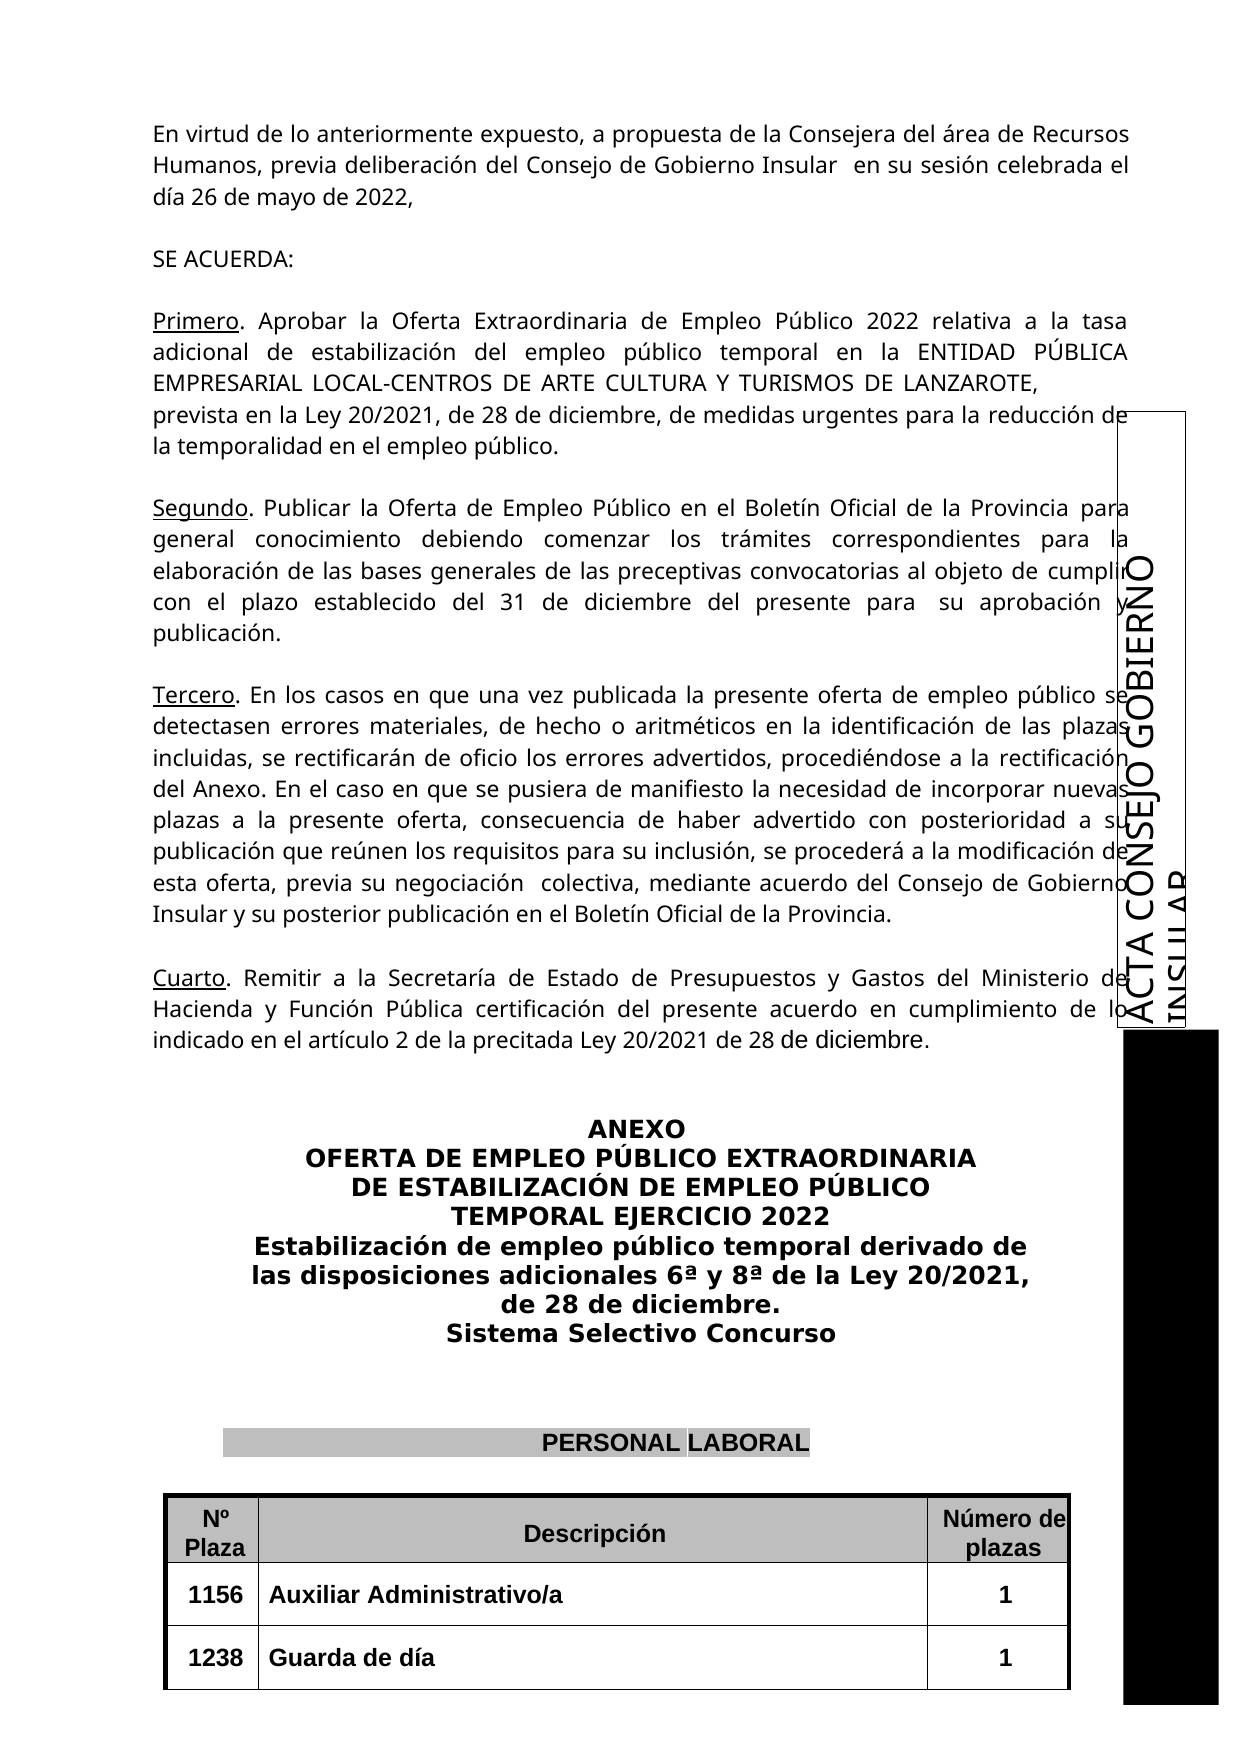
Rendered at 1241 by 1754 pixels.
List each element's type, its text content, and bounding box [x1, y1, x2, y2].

table_cell 1156 [168, 1563, 258, 1625]
table_cell 1 [928, 1626, 1067, 1689]
text Tercero. En los casos en que una vez publicada la presente oferta de empleo público se detectasen errores materiales, de hecho o aritméticos en la identificación de las plazas incluidas, se rectificarán de oficio los errores advertidos, procediéndose a la rectificación del Anexo. En el caso en que se pusiera de manifiesto la necesidad de incorporar nuevas plazas a la presente oferta, consecuencia de haber advertido con posterioridad a su publicación que reúnen los requisitos para su inclusión, se procederá a la modificación de esta oferta, previa su negociación colectiva, mediante acuerdo del Consejo de Gobierno Insular y su posterior publicación en el Boletín Oficial de la Provincia. [152, 679, 1129, 929]
text Estabilización de empleo público temporal derivado de las disposiciones adicionales 6ª y 8ª de la Ley 20/2021, de 28 de diciembre. [250, 1232, 1031, 1319]
text Cuarto. Remitir a la Secretaría de Estado de Presupuestos y Gastos del Ministerio de Hacienda y Función Pública certificación del presente acuerdo en cumplimiento de lo indicado en el artículo 2 de la precitada Ley 20/2021 de 28 de diciembre. [152, 962, 1129, 1056]
table_cell 1 [928, 1563, 1067, 1625]
text OFERTA DE EMPLEO PÚBLICO EXTRAORDINARIA DE ESTABILIZACIÓN DE EMPLEO PÚBLICO TEMPORAL EJERCICIO 2022 [283, 1144, 998, 1232]
text Sistema Selectivo Concurso [283, 1319, 999, 1348]
table_cell 1238 [168, 1626, 258, 1689]
text PERSONAL LABORAL [223, 1428, 1123, 1457]
table_header Descripción [259, 1498, 927, 1562]
table_header Número de plazas [928, 1498, 1067, 1562]
text Primero. Aprobar la Oferta Extraordinaria de Empleo Público 2022 relativa a la tasa adicional de estabilización del empleo público temporal en la ENTIDAD PÚBLICA EMPRESARIAL LOCAL-CENTROS DE ARTE CULTURA Y TURISMOS DE LANZAROTE, [152, 305, 1129, 399]
text ACTA CONSEJO GOBIERNO INSULAR [1118, 414, 1183, 1027]
text Segundo. Publicar la Oferta de Empleo Público en el Boletín Oficial de la Provincia para general conocimiento debiendo comenzar los trámites correspondientes para la elaboración de las bases generales de las preceptivas convocatorias al objeto de cumplir con el plazo establecido del 31 de diciembre del presente para su aprobación y publicación. [152, 492, 1129, 648]
text SE ACUERDA: [152, 243, 1140, 274]
table_cell Auxiliar Administrativo/a [259, 1563, 927, 1625]
text prevista en la Ley 20/2021, de 28 de diciembre, de medidas urgentes para la reducción de la temporalidad en el empleo público. [152, 399, 1128, 461]
text ANEXO [275, 1115, 998, 1144]
table_header Nº Plaza [168, 1498, 258, 1562]
text En virtud de lo anteriormente expuesto, a propuesta de la Consejera del área de Recursos Humanos, previa deliberación del Consejo de Gobierno Insular en su sesión celebrada el día 26 de mayo de 2022, [152, 118, 1129, 212]
table_cell Guarda de día [259, 1626, 927, 1689]
